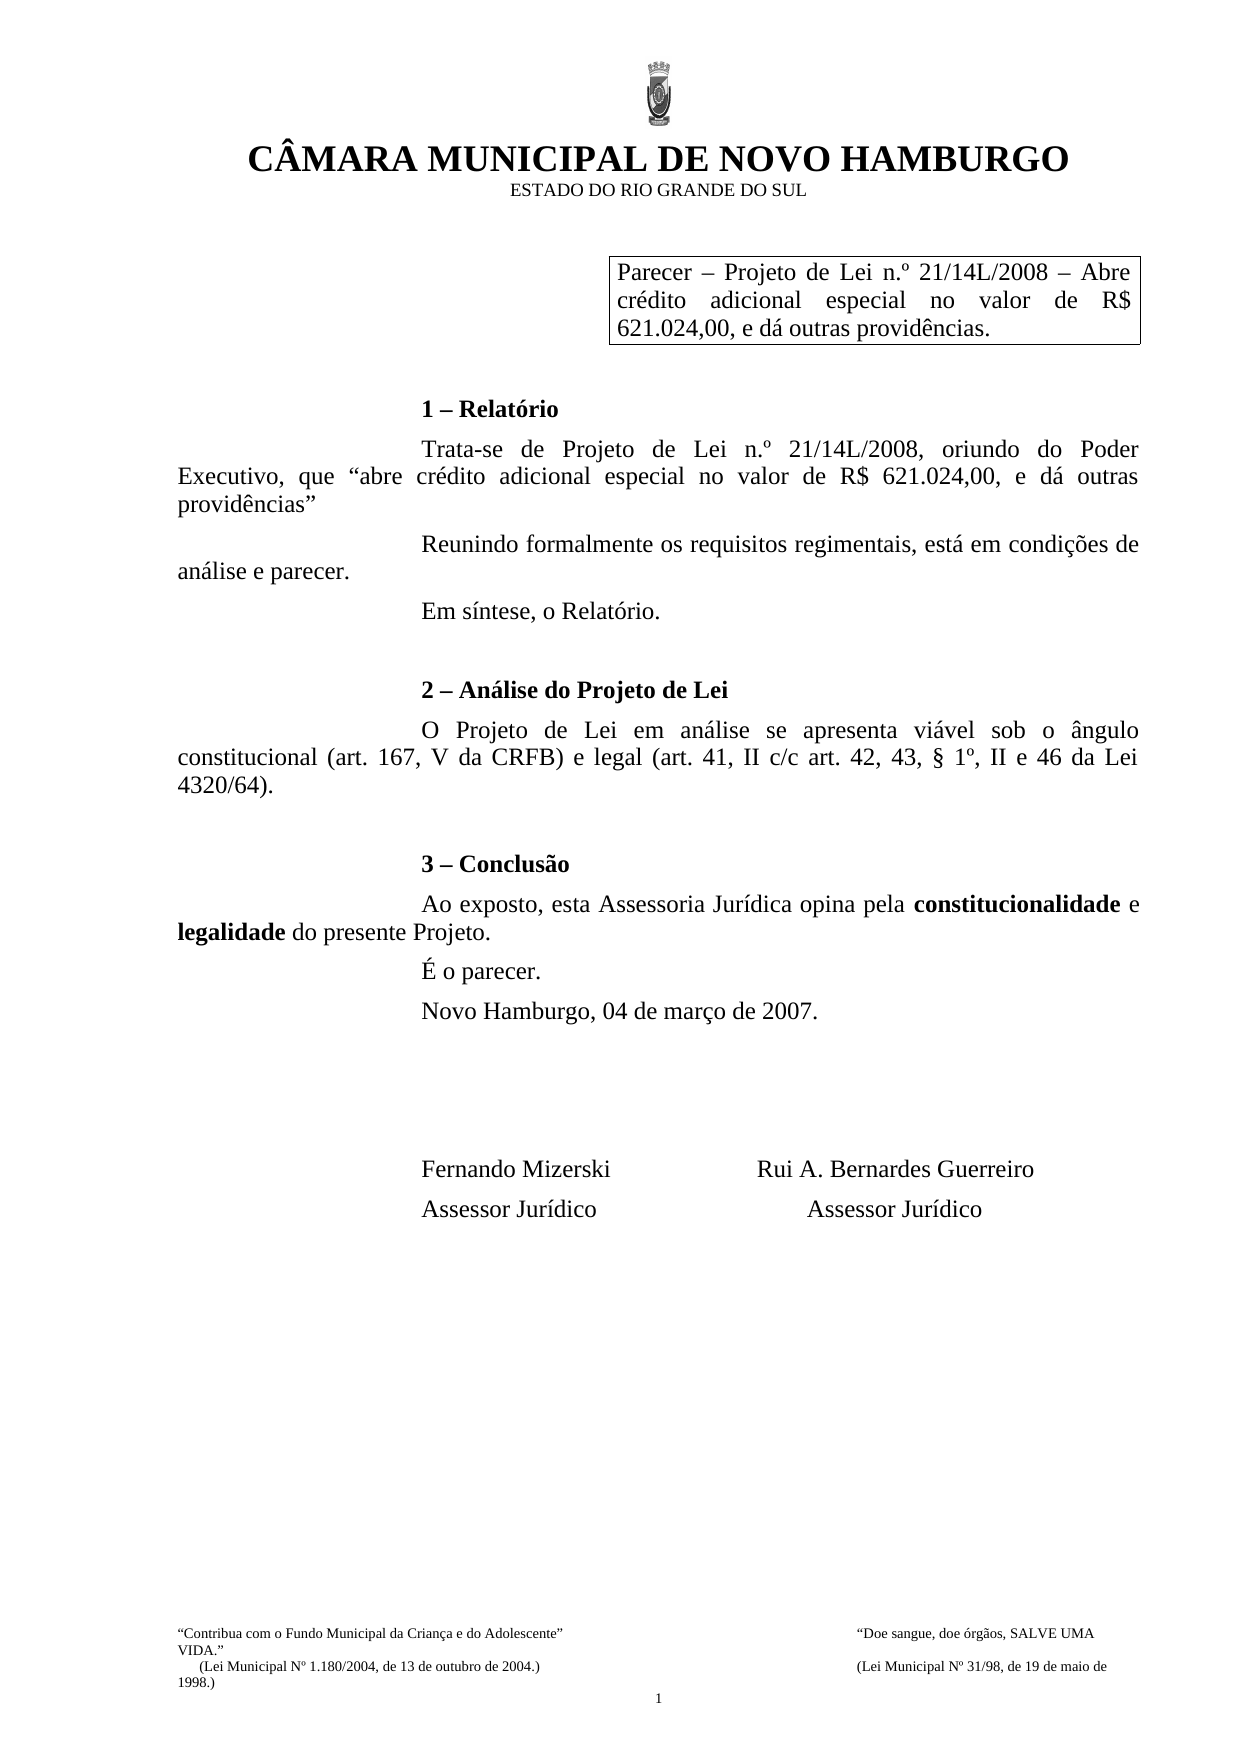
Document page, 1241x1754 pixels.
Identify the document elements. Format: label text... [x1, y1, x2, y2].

text É o parecer. [177, 957, 1140, 985]
text Novo Hamburgo, 04 de março de 2007. [177, 997, 1140, 1024]
text Parecer – Projeto de Lei n.º 21/14L/2008 – Abre crédito adicional especial no valor de R$ 621.024,00, e dá outras providências. [610, 257, 1140, 344]
text Fernando Mizerski Rui A. Bernardes Guerreiro [177, 1155, 1140, 1183]
text Assessor Jurídico Assessor Jurídico [177, 1195, 1140, 1222]
text Reunindo formalmente os requisitos regimentais, está em condições de análise e parecer. [177, 530, 1140, 585]
text O Projeto de Lei em análise se apresenta viável sob o ângulo constitucional (art. 167, V da CRFB) e legal (art. 41, II c/c art. 42, 43, § 1º, II e 46 da Lei 4320/64). [177, 716, 1140, 799]
text 2 – Análise do Projeto de Lei [177, 676, 1140, 704]
text Trata-se de Projeto de Lei n.º 21/14L/2008, oriundo do Poder Executivo, que “abre crédito adicional especial no valor de R$ 621.024,00, e dá outras providências” [177, 435, 1140, 518]
text 3 – Conclusão [177, 850, 1140, 878]
text Ao exposto, esta Assessoria Jurídica opina pela constitucionalidade e legalidade do presente Projeto. [177, 890, 1140, 945]
text Em síntese, o Relatório. [177, 597, 1140, 625]
text 1 – Relatório [177, 395, 1140, 423]
